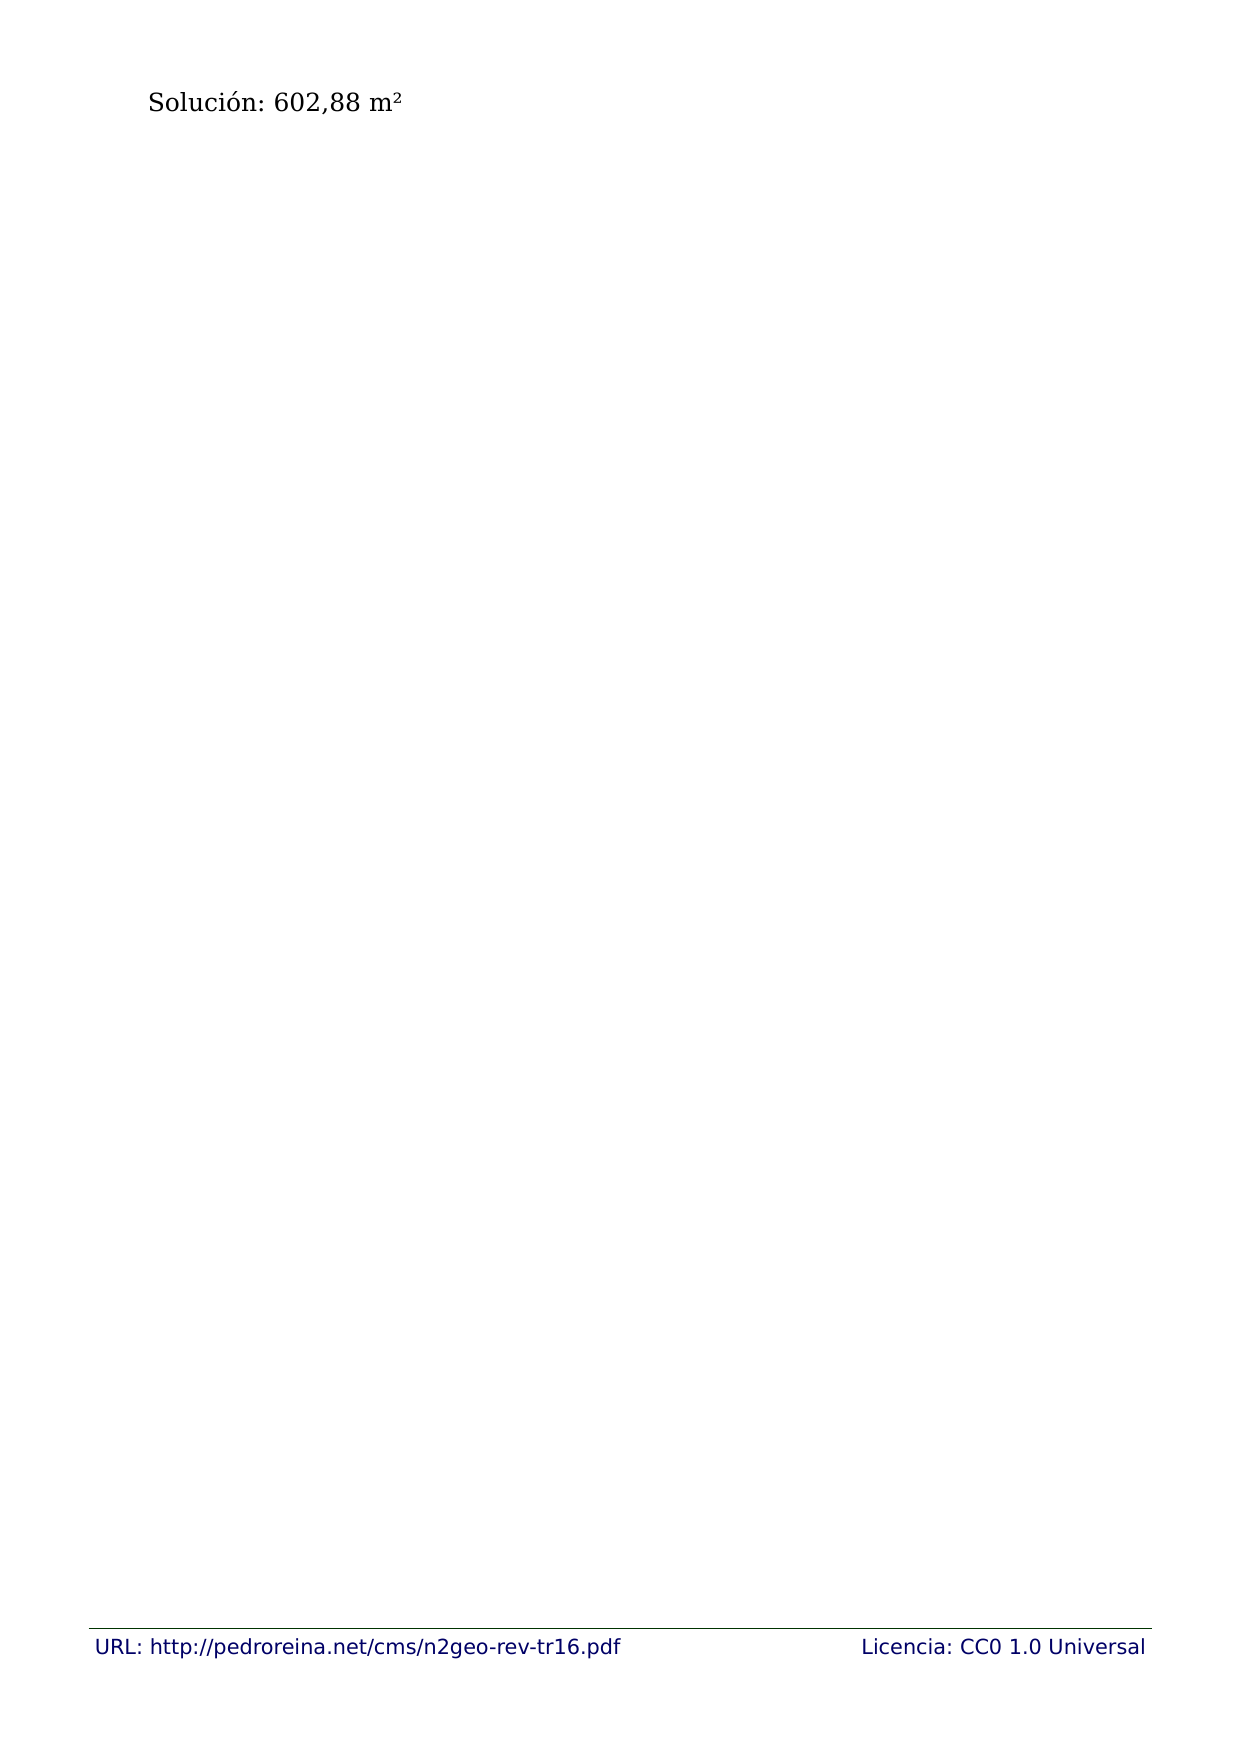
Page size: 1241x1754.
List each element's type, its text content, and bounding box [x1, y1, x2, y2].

text Solución: 602,88 m² [148, 88, 1152, 118]
